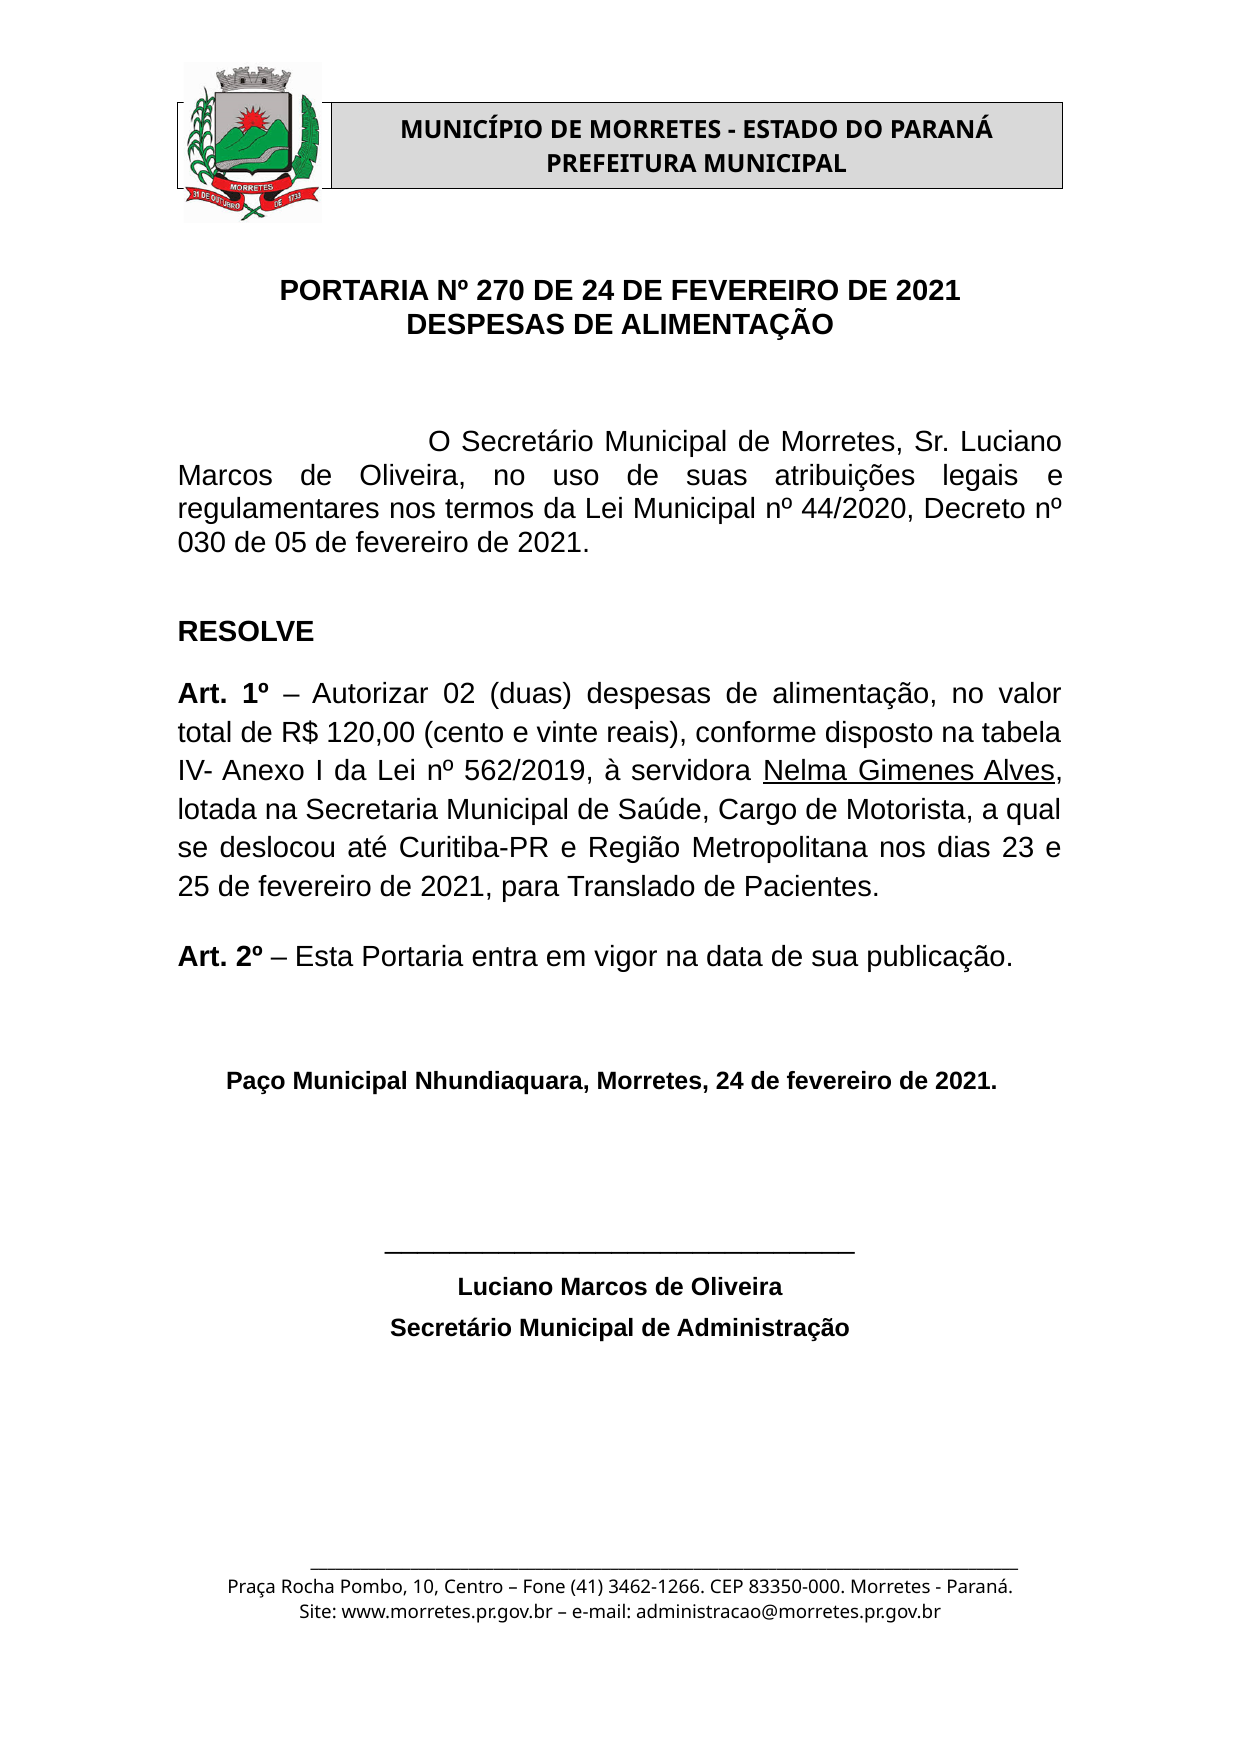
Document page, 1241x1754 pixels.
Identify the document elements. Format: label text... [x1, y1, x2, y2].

text PORTARIA Nº 270 DE 24 DE FEVEREIRO DE 2021 [177, 273, 1063, 307]
text _____________________________ [177, 1221, 1063, 1255]
text O Secretário Municipal de Morretes, Sr. Luciano Marcos de Oliveira, no uso de suas atribuições legais e regulamentares nos termos da Lei Municipal nº 44/2020, Decreto nº 030 de 05 de fevereiro de 2021. [177, 424, 1063, 558]
text DESPESAS DE ALIMENTAÇÃO [177, 307, 1063, 340]
text Luciano Marcos de Oliveira [177, 1272, 1063, 1301]
text Paço Municipal Nhundiaquara, Morretes, 24 de fevereiro de 2021. [177, 1062, 1063, 1096]
text Art. 1º – Autorizar 02 (duas) despesas de alimentação, no valor total de R$ 120,00 (cento e vinte reais), conforme disposto na tabela IV- Anexo I da Lei nº 562/2019, à servidora Nelma Gimenes Alves, lotada na Secretaria Municipal de Saúde, Cargo de Motorista, a qual se deslocou até Curitiba-PR e Região Metropolitana nos dias 23 e 25 de fevereiro de 2021, para Translado de Pacientes. [177, 676, 1063, 902]
text Art. 2º – Esta Portaria entra em vigor na data de sua publicação. [177, 939, 1063, 973]
text RESOLVE [177, 614, 1063, 648]
text Secretário Municipal de Administração [177, 1313, 1063, 1342]
